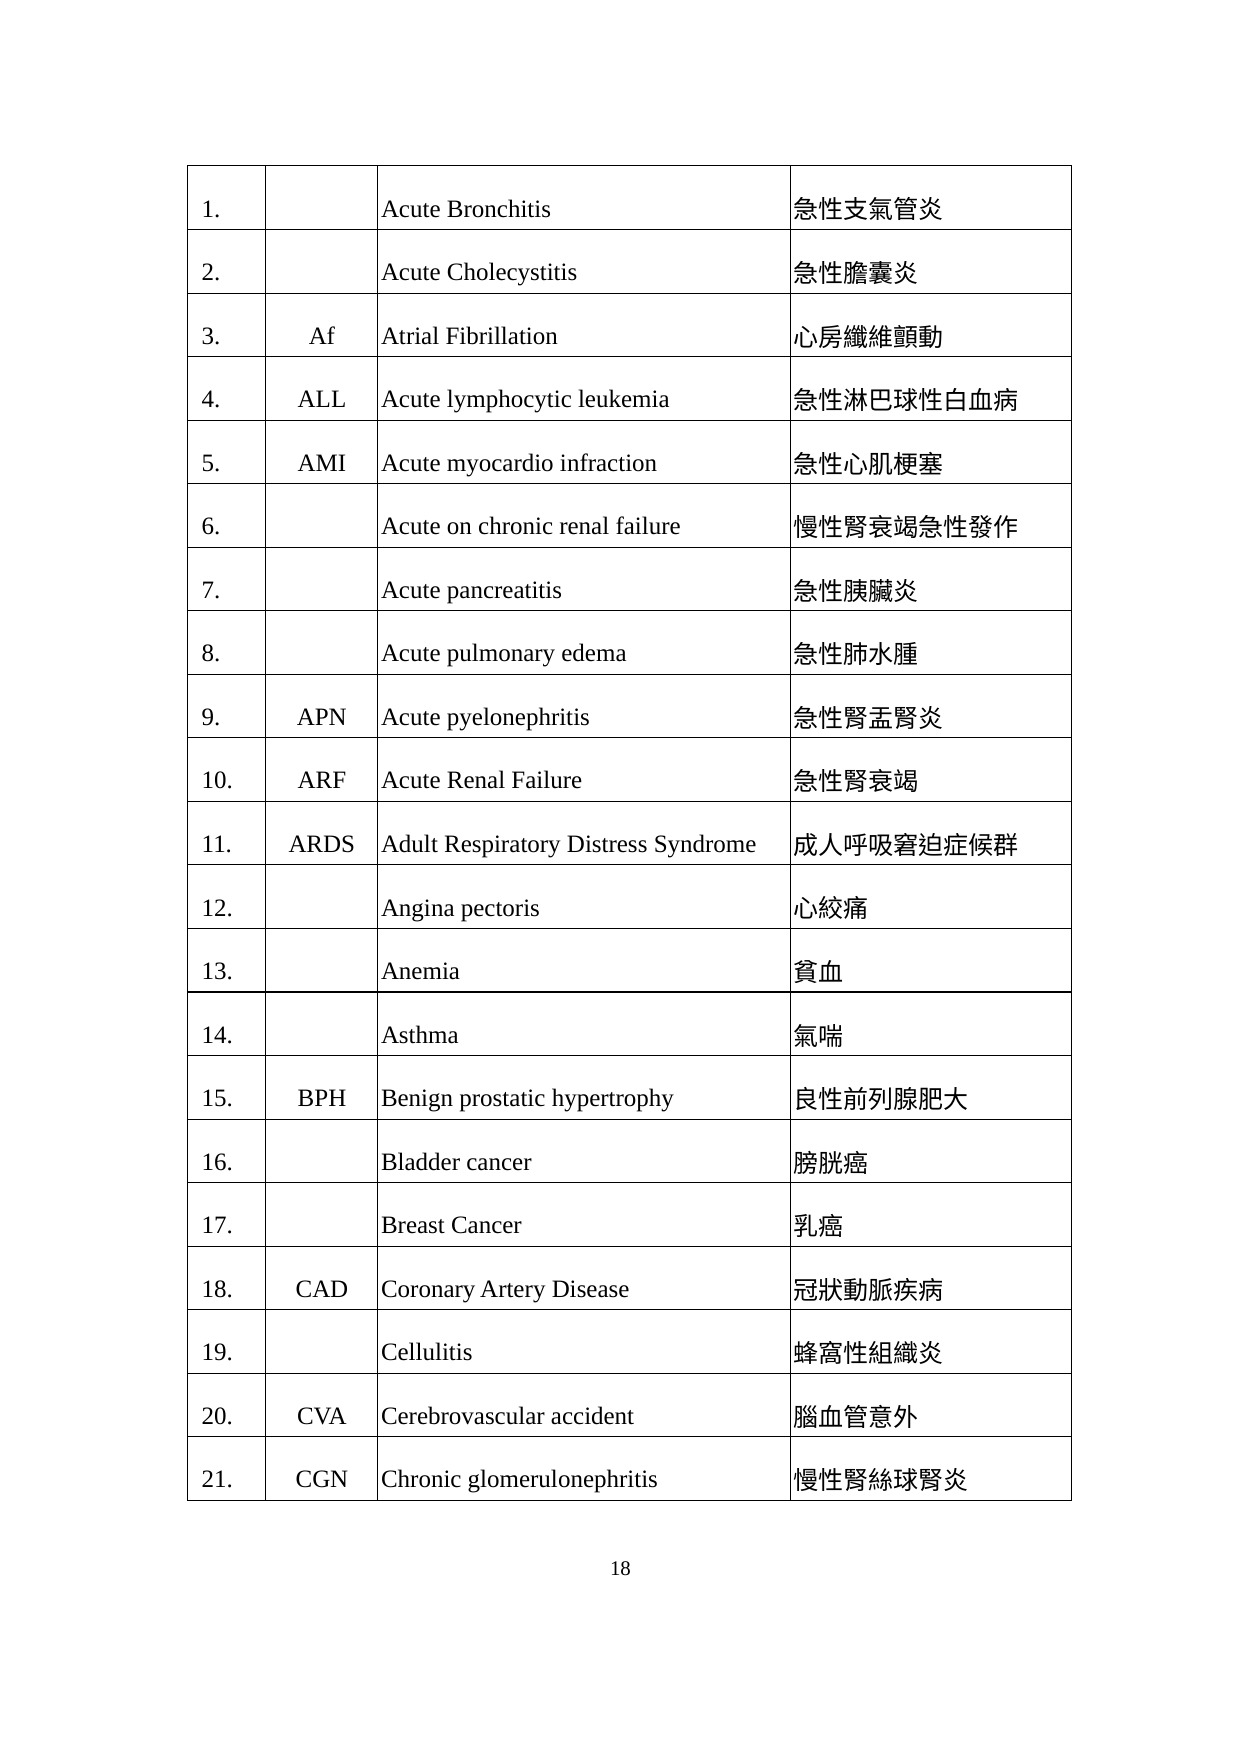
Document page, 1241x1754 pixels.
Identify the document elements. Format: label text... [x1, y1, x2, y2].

table_cell [266, 929, 377, 991]
table_cell Acute myocardio infraction [378, 421, 790, 483]
table_cell [188, 294, 265, 356]
table_cell 慢性腎絲球腎炎 [791, 1437, 1071, 1500]
table_cell 急性腎衰竭 [791, 738, 1071, 801]
table_cell Acute Renal Failure [378, 738, 790, 801]
table_cell [266, 865, 377, 928]
table_cell [188, 484, 265, 547]
table_cell [188, 1183, 265, 1246]
table_cell CAD [266, 1247, 377, 1309]
table_cell [188, 230, 265, 292]
table_cell [188, 675, 265, 737]
table_cell Acute pyelonephritis [378, 675, 790, 737]
table_cell 冠狀動脈疾病 [791, 1247, 1071, 1309]
table_cell Af [266, 294, 377, 356]
table_cell Breast Cancer [378, 1183, 790, 1246]
table_cell [188, 738, 265, 801]
table_cell [266, 230, 377, 292]
table_cell [188, 1056, 265, 1118]
table_cell [266, 548, 377, 610]
table_cell Adult Respiratory Distress Syndrome [378, 802, 790, 864]
table_cell [188, 929, 265, 991]
table_cell Atrial Fibrillation [378, 294, 790, 356]
table_cell CVA [266, 1374, 377, 1436]
table_cell 膀胱癌 [791, 1120, 1071, 1182]
table_cell ARF [266, 738, 377, 801]
table_cell 急性肺水腫 [791, 611, 1071, 674]
table_cell Angina pectoris [378, 865, 790, 928]
table_cell [266, 993, 377, 1055]
table_cell Chronic glomerulonephritis [378, 1437, 790, 1500]
table_cell [266, 166, 377, 229]
table_cell CGN [266, 1437, 377, 1500]
table_cell [266, 1183, 377, 1246]
table_cell [266, 1310, 377, 1373]
table_cell AMI [266, 421, 377, 483]
table_cell Coronary Artery Disease [378, 1247, 790, 1309]
table_cell 急性腎盂腎炎 [791, 675, 1071, 737]
table_cell ALL [266, 357, 377, 419]
table_cell [188, 1120, 265, 1182]
table_cell 急性胰臟炎 [791, 548, 1071, 610]
table_cell Acute pulmonary edema [378, 611, 790, 674]
table_cell 急性膽囊炎 [791, 230, 1071, 292]
table_cell [188, 993, 265, 1055]
table_cell [188, 421, 265, 483]
table_cell Acute Bronchitis [378, 166, 790, 229]
table_cell Anemia [378, 929, 790, 991]
table_cell 急性心肌梗塞 [791, 421, 1071, 483]
table_cell Acute Cholecystitis [378, 230, 790, 292]
table_cell 氣喘 [791, 993, 1071, 1055]
table_cell 腦血管意外 [791, 1374, 1071, 1436]
table_cell Benign prostatic hypertrophy [378, 1056, 790, 1118]
table_cell 成人呼吸窘迫症候群 [791, 802, 1071, 864]
table_cell [188, 1374, 265, 1436]
table_cell Acute pancreatitis [378, 548, 790, 610]
table_cell ARDS [266, 802, 377, 864]
table_cell [266, 484, 377, 547]
table_cell [188, 166, 265, 229]
table_cell 良性前列腺肥大 [791, 1056, 1071, 1118]
table_cell BPH [266, 1056, 377, 1118]
table_cell [188, 611, 265, 674]
table_cell [188, 1437, 265, 1500]
table_cell 蜂窩性組織炎 [791, 1310, 1071, 1373]
table_cell [188, 802, 265, 864]
table_cell 乳癌 [791, 1183, 1071, 1246]
table_cell [188, 1310, 265, 1373]
table_cell 慢性腎衰竭急性發作 [791, 484, 1071, 547]
table_cell APN [266, 675, 377, 737]
table_cell Asthma [378, 993, 790, 1055]
table_cell [266, 611, 377, 674]
table_cell [188, 1247, 265, 1309]
table_cell Acute on chronic renal failure [378, 484, 790, 547]
table_cell Bladder cancer [378, 1120, 790, 1182]
table_cell 心絞痛 [791, 865, 1071, 928]
table_cell 急性淋巴球性白血病 [791, 357, 1071, 419]
table_cell 急性支氣管炎 [791, 166, 1071, 229]
table_cell Cerebrovascular accident [378, 1374, 790, 1436]
table_cell [188, 548, 265, 610]
table_cell 心房纖維顫動 [791, 294, 1071, 356]
table_cell Cellulitis [378, 1310, 790, 1373]
table_cell 貧血 [791, 929, 1071, 991]
table_cell Acute lymphocytic leukemia [378, 357, 790, 419]
table_cell [188, 357, 265, 419]
table_cell [266, 1120, 377, 1182]
table_cell [188, 865, 265, 928]
